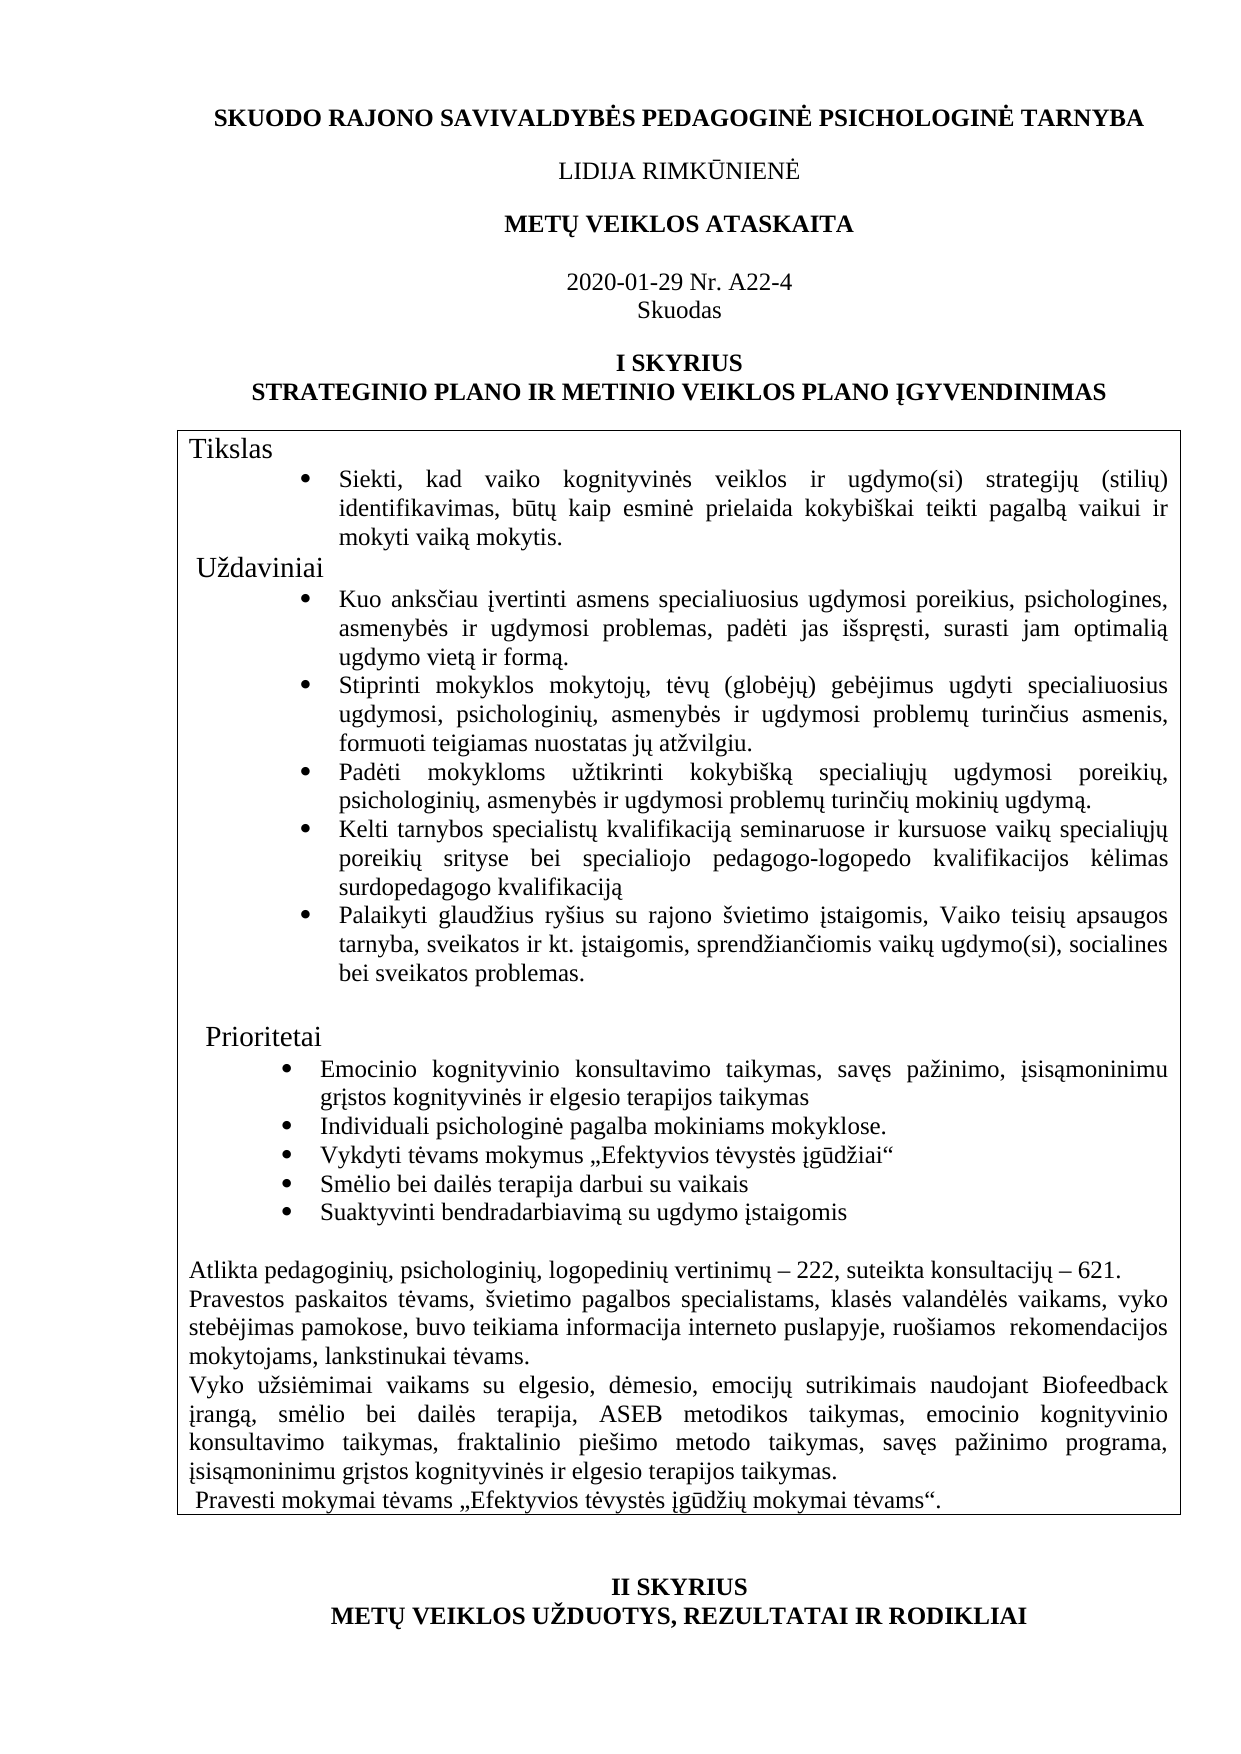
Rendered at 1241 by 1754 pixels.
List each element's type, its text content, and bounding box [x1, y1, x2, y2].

text LIDIJA RIMKŪNIENĖ [177, 156, 1181, 185]
text II SKYRIUS [177, 1572, 1181, 1601]
text SKUODO RAJONO SAVIVALDYBĖS PEDAGOGINĖ PSICHOLOGINĖ TARNYBA [177, 103, 1181, 132]
text 2020-01-29 Nr. A22-4 [177, 267, 1181, 295]
text Skuodas [177, 295, 1181, 324]
text I SKYRIUS [177, 348, 1181, 377]
text STRATEGINIO PLANO IR METINIO VEIKLOS PLANO ĮGYVENDINIMAS [177, 377, 1181, 406]
table_header Tikslas Siekti, kad vaiko kognityvinės veiklos ir ugdymo(si) strategijų (stilių) identifikavimas, būtų kaip esminė prielaida kokybiškai teikti pagalbą vaikui ir mokyti vaiką mokytis. Uždaviniai Kuo anksčiau įvertinti asmens specialiuosius ugdymosi poreikius, psichologines, asmenybės ir ugdymosi problemas, padėti jas išspręsti, surasti jam optimalią ugdymo vietą ir formą. Stiprinti mokyklos mokytojų, tėvų (globėjų) gebėjimus ugdyti specialiuosius ugdymosi, psichologinių, asmenybės ir ugdymosi problemų turinčius asmenis, formuoti teigiamas nuostatas jų atžvilgiu. Padėti mokykloms užtikrinti kokybišką specialiųjų ugdymosi poreikių, psichologinių, asmenybės ir ugdymosi problemų turinčių mokinių ugdymą. Kelti tarnybos specialistų kvalifikaciją seminaruose ir kursuose vaikų specialiųjų poreikių srityse bei specialiojo pedagogo-logopedo kvalifikacijos kėlimas surdopedagogo kvalifikaciją Palaikyti glaudžius ryšius su rajono švietimo įstaigomis, Vaiko teisių apsaugos tarnyba, sveikatos ir kt. įstaigomis, sprendžiančiomis vaikų ugdymo(si), socialines bei sveikatos problemas. Prioritetai Emocinio kognityvinio konsultavimo taikymas, savęs pažinimo, įsisąmoninimu grįstos kognityvinės ir elgesio terapijos taikymas Individuali psichologinė pagalba mokiniams mokyklose. Vykdyti tėvams mokymus „Efektyvios tėvystės įgūdžiai“ Smėlio bei dailės terapija darbui su vaikais Suaktyvinti bendradarbiavimą su ugdymo įstaigomis Atlikta pedagoginių, psichologinių, logopedinių vertinimų – 222, suteikta konsultacijų – 621. Pravestos paskaitos tėvams, švietimo pagalbos specialistams, klasės valandėlės vaikams, vyko stebėjimas pamokose, buvo teikiama informacija interneto puslapyje, ruošiamos rekomendacijos mokytojams, lankstinukai tėvams. Vyko užsiėmimai vaikams su elgesio, dėmesio, emocijų sutrikimais naudojant Biofeedback įrangą, smėlio bei dailės terapija, ASEB metodikos taikymas, emocinio kognityvinio konsultavimo taikymas, fraktalinio piešimo metodo taikymas, savęs pažinimo programa, įsisąmoninimu grįstos kognityvinės ir elgesio terapijos taikymas. Pravesti mokymai tėvams „Efektyvios tėvystės įgūdžių mokymai tėvams“. [178, 431, 1180, 1514]
text METŲ VEIKLOS ATASKAITA [177, 209, 1181, 238]
text METŲ VEIKLOS UŽDUOTYS, REZULTATAI IR RODIKLIAI [177, 1601, 1181, 1630]
